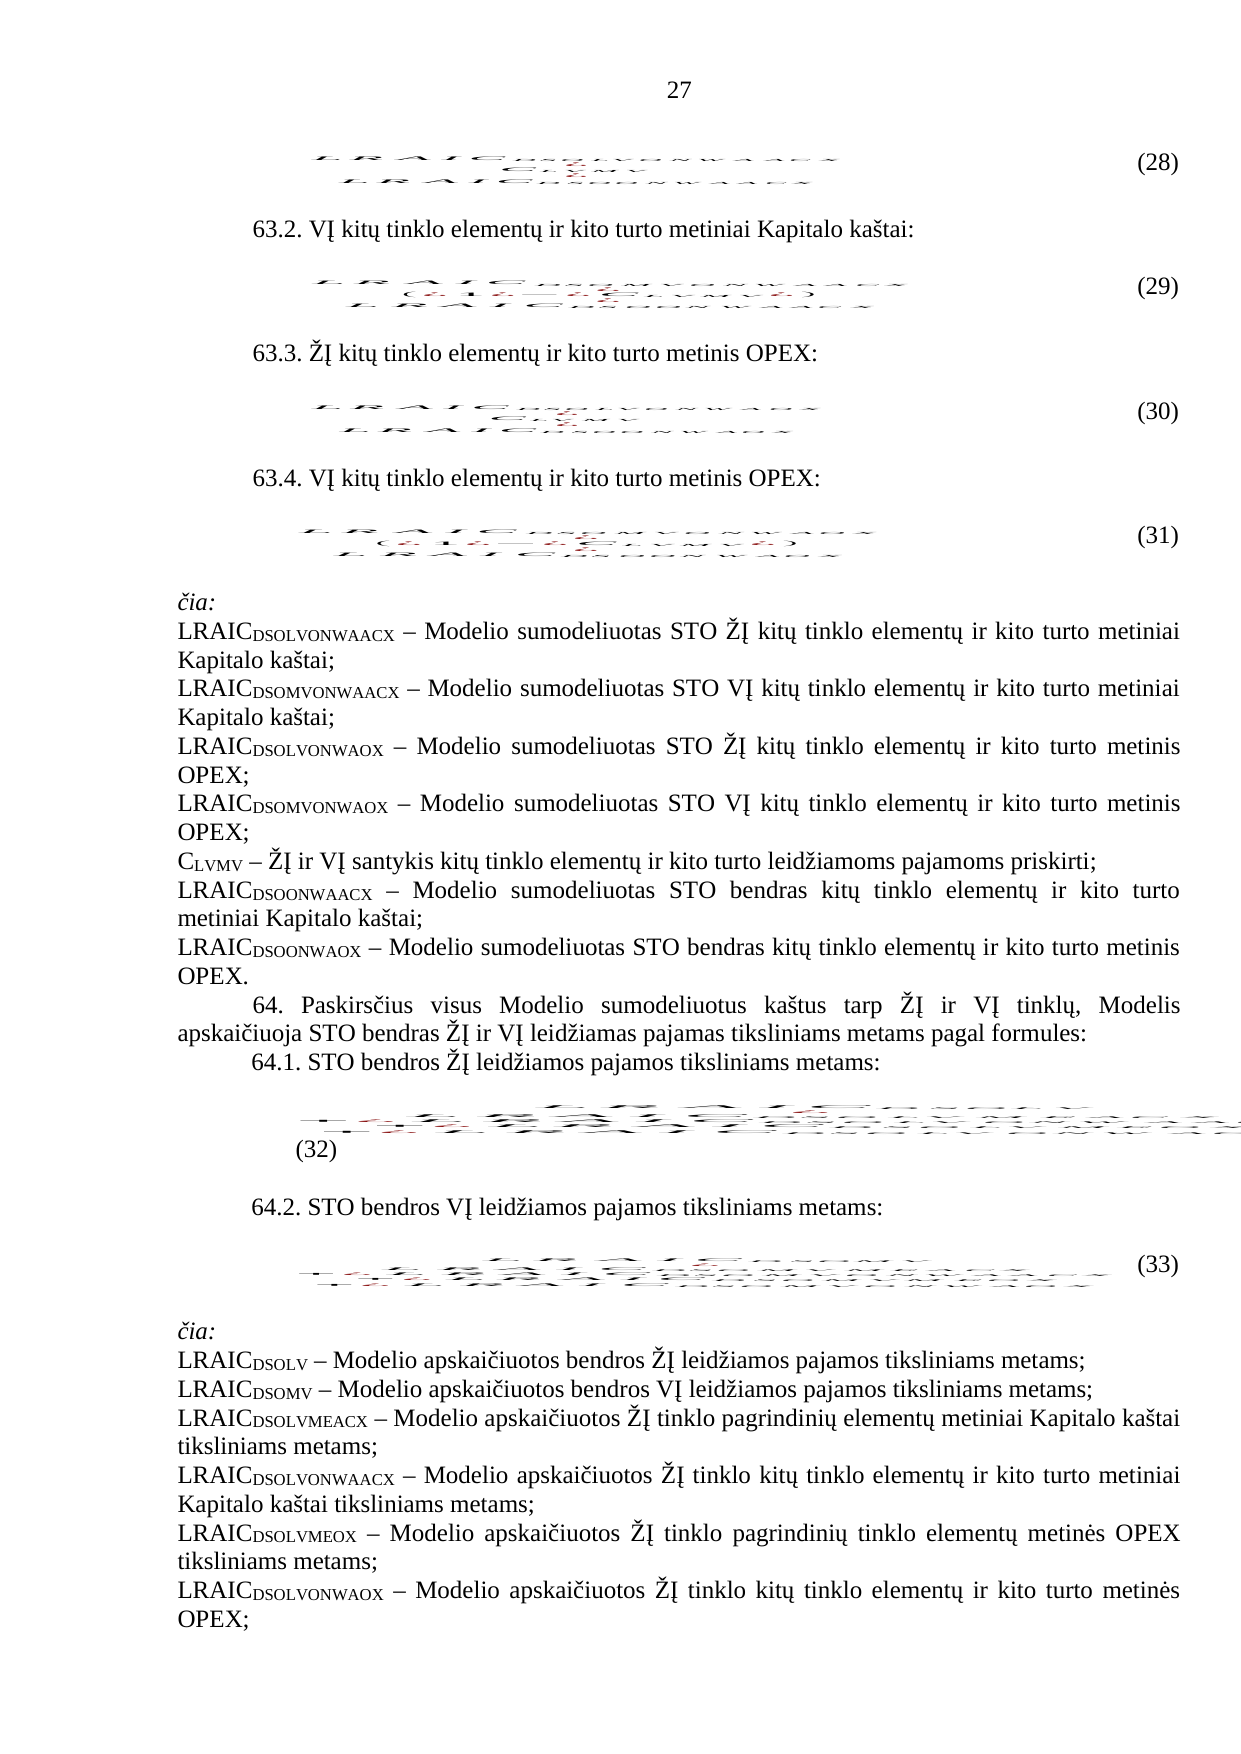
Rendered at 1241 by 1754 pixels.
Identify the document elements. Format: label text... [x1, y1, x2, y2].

text LRAICDSOLVONWAACX – Modelio apskaičiuotos ŽĮ tinklo kitų tinklo elementų ir kito turto metiniai Kapitalo kaštai tiksliniams metams; [177, 1460, 1181, 1518]
text 64.1. STO bendros ŽĮ leidžiamos pajamos tiksliniams metams: [177, 1047, 1181, 1076]
text (31) [177, 520, 1181, 558]
text LRAICDSOMVONWAOX – Modelio sumodeliuotas STO VĮ kitų tinklo elementų ir kito turto metinis OPEX; [177, 788, 1181, 846]
text 63.3. ŽĮ kitų tinklo elementų ir kito turto metinis OPEX: [177, 338, 1181, 367]
text 63.4. VĮ kitų tinklo elementų ir kito turto metinis OPEX: [177, 463, 1181, 492]
text 63.2. VĮ kitų tinklo elementų ir kito turto metiniai Kapitalo kaštai: [177, 214, 1181, 243]
text LRAICDSOONWAOX – Modelio sumodeliuotas STO bendras kitų tinklo elementų ir kito turto metinis OPEX. [177, 932, 1181, 990]
text (28) [177, 147, 1181, 185]
text (30) [177, 396, 1181, 434]
text LRAICDSOLVONWAOX – Modelio apskaičiuotos ŽĮ tinklo kitų tinklo elementų ir kito turto metinės OPEX; [177, 1575, 1181, 1633]
text CLVMV – ŽĮ ir VĮ santykis kitų tinklo elementų ir kito turto leidžiamoms pajamoms priskirti; [177, 846, 1181, 875]
text čia: [177, 587, 1181, 616]
text 64. Paskirsčius visus Modelio sumodeliuotus kaštus tarp ŽĮ ir VĮ tinklų, Modelis apskaičiuoja STO bendras ŽĮ ir VĮ leidžiamas pajamas tiksliniams metams pagal formules: [177, 990, 1181, 1047]
text LRAICDSOMVONWAACX – Modelio sumodeliuotas STO VĮ kitų tinklo elementų ir kito turto metiniai Kapitalo kaštai; [177, 673, 1181, 731]
text čia: [177, 1316, 1181, 1345]
text LRAICDSOLVMEACX – Modelio apskaičiuotos ŽĮ tinklo pagrindinių elementų metiniai Kapitalo kaštai tiksliniams metams; [177, 1403, 1181, 1460]
text LRAICDSOLVONWAACX – Modelio sumodeliuotas STO ŽĮ kitų tinklo elementų ir kito turto metiniai Kapitalo kaštai; [177, 616, 1181, 673]
text (29) [177, 271, 1181, 309]
text LRAICDSOONWAACX – Modelio sumodeliuotas STO bendras kitų tinklo elementų ir kito turto metiniai Kapitalo kaštai; [177, 875, 1181, 932]
text 64.2. STO bendros VĮ leidžiamos pajamos tiksliniams metams: [177, 1192, 1181, 1221]
text (33) [177, 1249, 1181, 1288]
text LRAICDSOLVONWAOX – Modelio sumodeliuotas STO ŽĮ kitų tinklo elementų ir kito turto metinis OPEX; [177, 731, 1181, 788]
text (32) [177, 1105, 1181, 1163]
text LRAICDSOLV – Modelio apskaičiuotos bendros ŽĮ leidžiamos pajamos tiksliniams metams; [177, 1345, 1181, 1374]
text LRAICDSOMV – Modelio apskaičiuotos bendros VĮ leidžiamos pajamos tiksliniams metams; [177, 1374, 1181, 1403]
text LRAICDSOLVMEOX – Modelio apskaičiuotos ŽĮ tinklo pagrindinių tinklo elementų metinės OPEX tiksliniams metams; [177, 1518, 1181, 1575]
